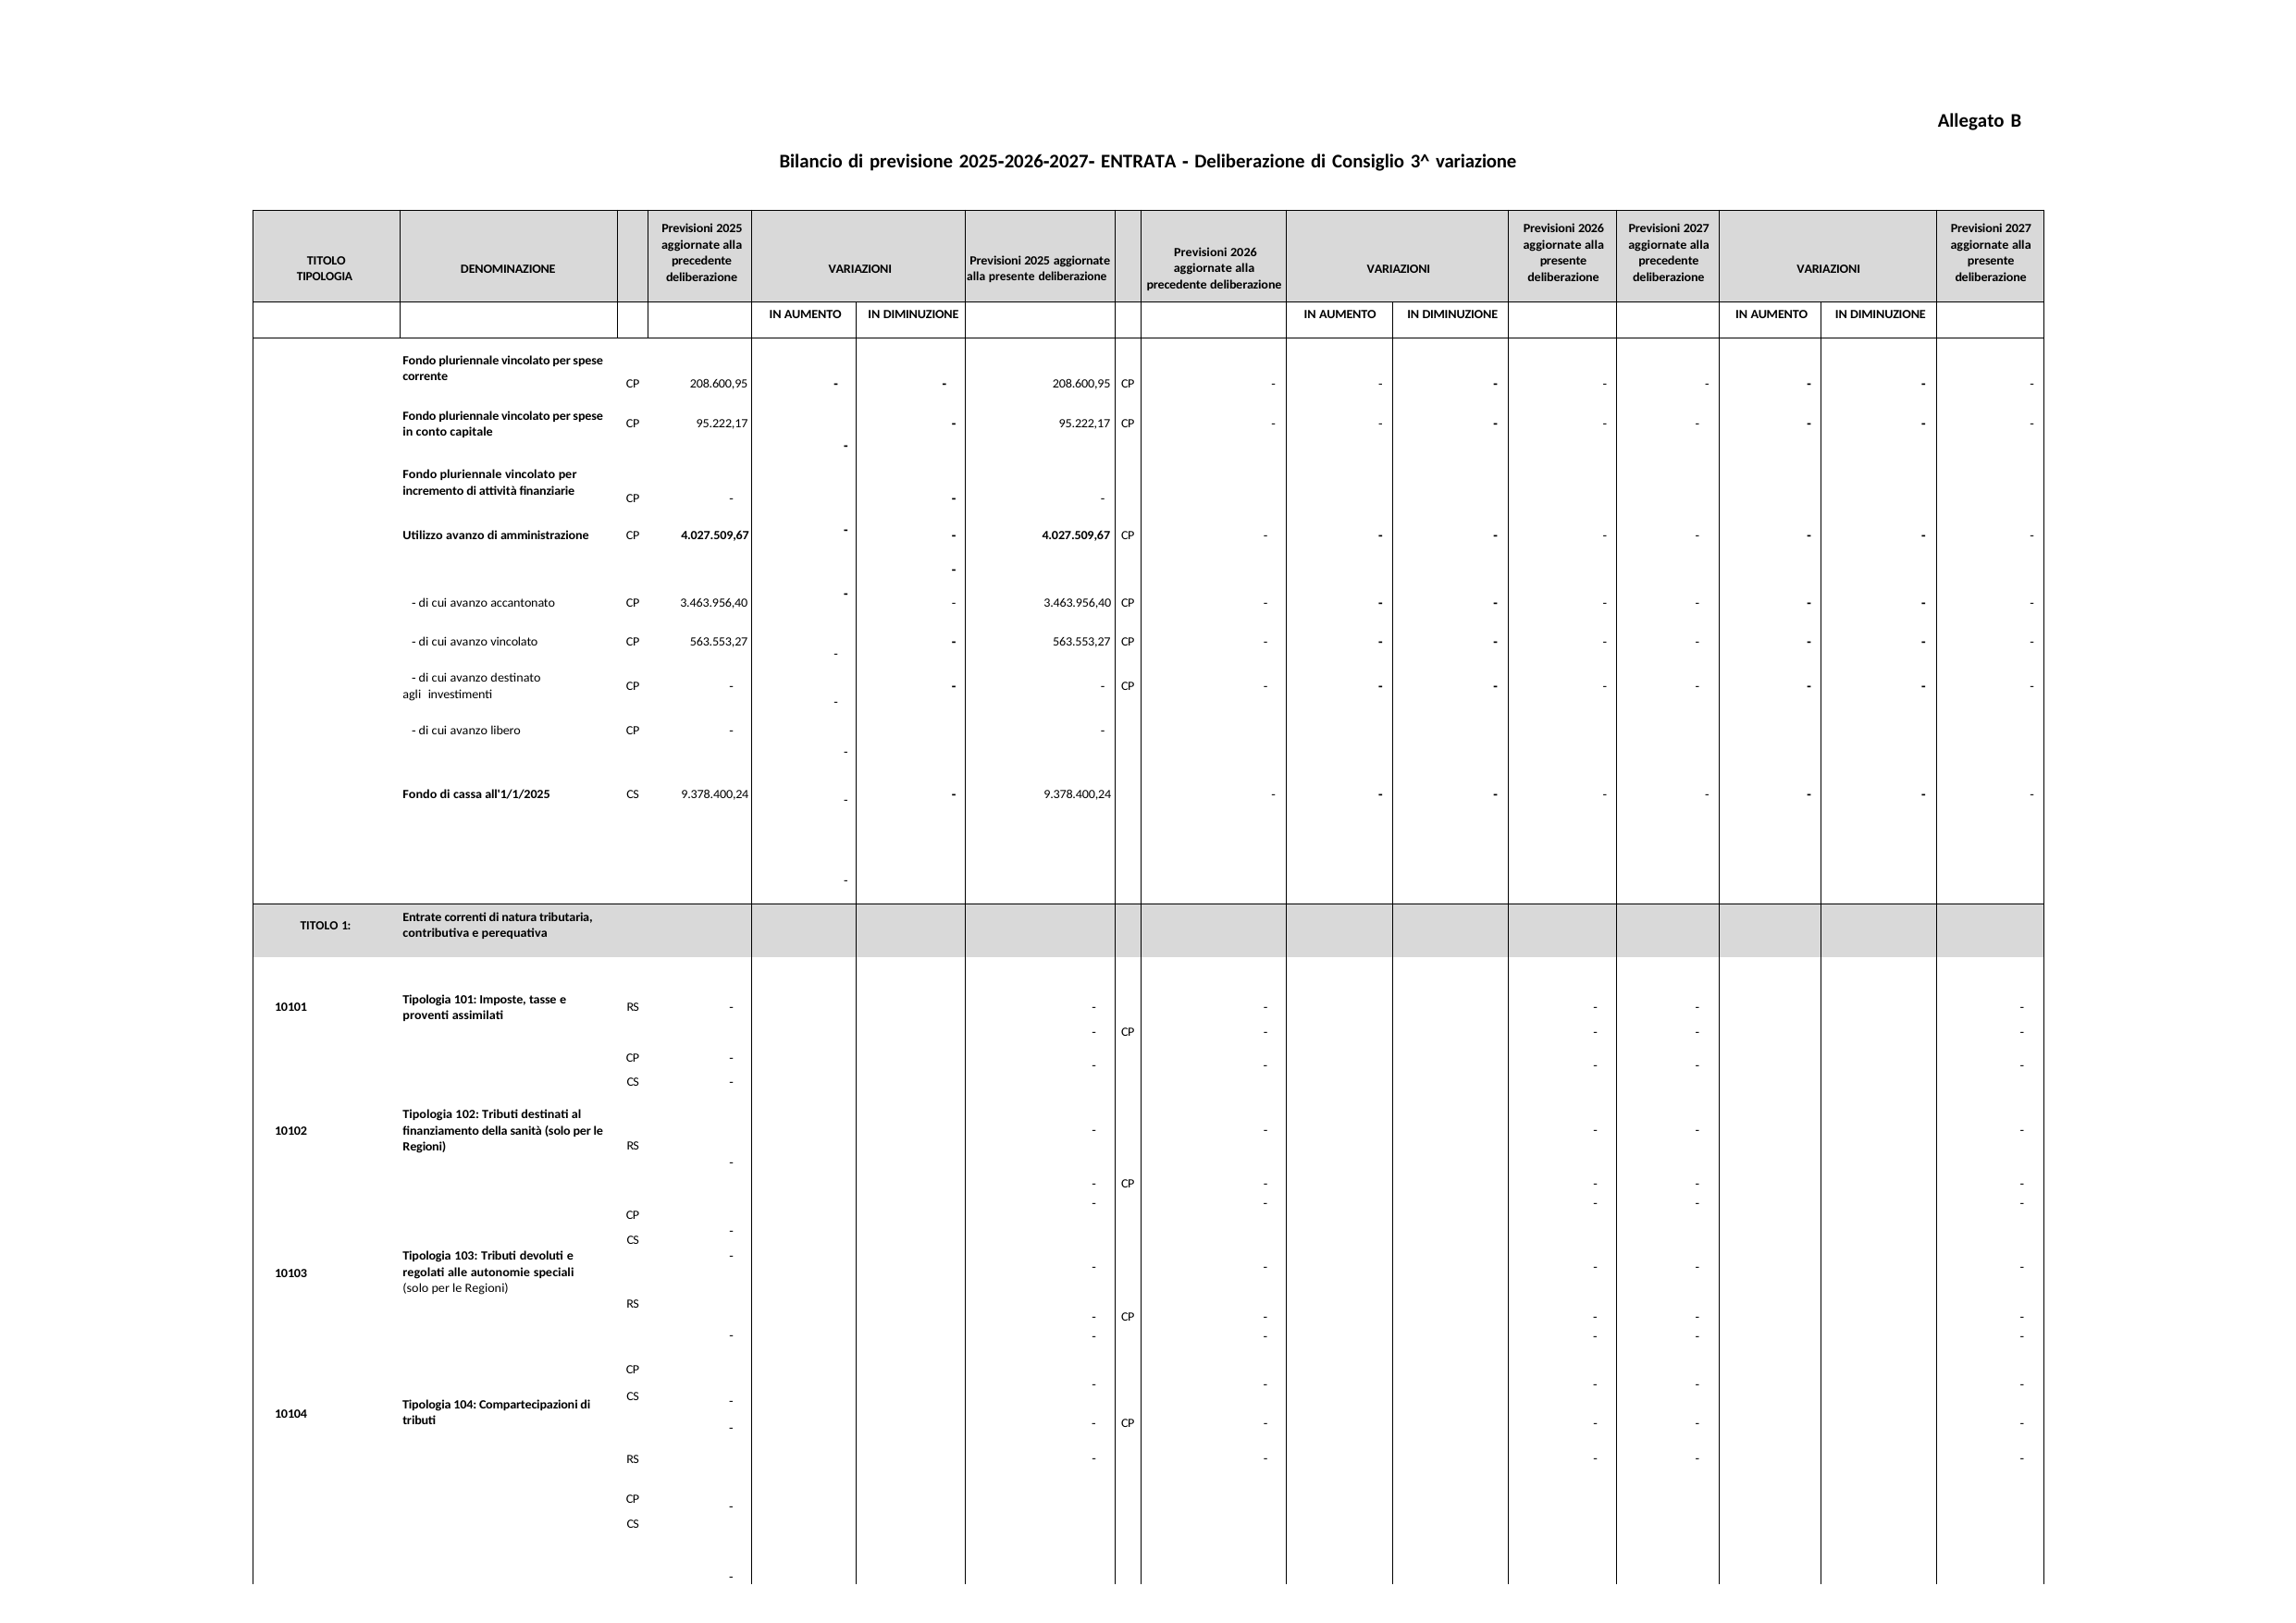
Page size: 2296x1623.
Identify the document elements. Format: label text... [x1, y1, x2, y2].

table_cell [966, 558, 1115, 593]
table_cell CP [617, 515, 648, 558]
table_cell ‐ [1720, 754, 1821, 904]
table_cell [857, 904, 965, 957]
table_cell ‐ [1617, 515, 1719, 558]
table_cell ‐ [966, 1361, 1115, 1405]
table_cell ‐ [1617, 957, 1719, 1014]
table_cell ‐ [1937, 957, 2043, 1014]
table_cell ‐ [1393, 515, 1508, 558]
table_cell [1509, 558, 1616, 593]
table_cell ‐ [1821, 401, 1936, 456]
table_header Previsioni 2027 aggiornate alla precedente deliberazione [1617, 211, 1719, 301]
table_cell [1509, 719, 1616, 754]
table_cell 4.027.509,67 [648, 515, 751, 558]
table_cell ‐ [1937, 1361, 2043, 1405]
table_cell 4.027.509,67 [966, 515, 1115, 558]
table_cell ‐ [1393, 754, 1508, 904]
table_cell ‐ [1142, 515, 1286, 558]
table_cell [617, 904, 648, 957]
table_cell [253, 625, 401, 665]
table_cell 10101 10102 10103 10104 [253, 957, 401, 1583]
text Allegato B [1747, 109, 2213, 132]
table_cell CP [1116, 665, 1141, 719]
table_cell ‐ [966, 957, 1115, 1014]
table_cell CP [617, 338, 648, 400]
table_cell [648, 558, 751, 593]
table_cell ‐ [857, 593, 965, 625]
table_cell ‐ [1142, 593, 1286, 625]
table_cell [1116, 1324, 1141, 1361]
table_cell ‐ [857, 558, 965, 593]
table_cell [1287, 957, 1392, 1583]
table_cell ‐ [966, 1405, 1115, 1446]
table_cell ‐ [1617, 401, 1719, 456]
table_header [1116, 211, 1141, 301]
table_cell Entrate correnti di natura tributaria, contributiva e perequativa [401, 904, 617, 957]
table_cell ‐ [1720, 593, 1821, 625]
table_cell [966, 302, 1115, 337]
table_cell IN AUMENTO [752, 302, 856, 337]
table_cell [401, 302, 617, 337]
table_cell [1821, 904, 1936, 957]
table_cell [1720, 558, 1821, 593]
table_cell IN DIMINUZIONE [1821, 302, 1936, 337]
table_cell [648, 904, 751, 957]
table_cell ‐ [1287, 593, 1392, 625]
table_cell ‐ [1509, 754, 1616, 904]
table_cell [1116, 1446, 1141, 1583]
table_cell ‐ [1617, 1090, 1719, 1142]
table_cell ‐ [1937, 515, 2043, 558]
table_cell [1937, 456, 2043, 515]
table_cell Fondo pluriennale vincolato per spese corrente [401, 338, 617, 400]
table_cell Fondo di cassa all'1/1/2025 [401, 754, 617, 904]
table_header Previsioni 2026 aggiornate alla precedente deliberazione [1142, 211, 1286, 301]
table_cell [1116, 302, 1141, 337]
table_cell [1116, 957, 1141, 1014]
table_cell ‐ [1142, 338, 1286, 400]
table_cell ‐ [1617, 1227, 1719, 1277]
table_cell [253, 665, 401, 719]
table_cell [1287, 719, 1392, 754]
table_cell ‐ [1937, 1324, 2043, 1361]
table_cell [1509, 302, 1616, 337]
table_cell [1142, 904, 1286, 957]
table_cell ‐ [1509, 593, 1616, 625]
table_cell ‐ [1509, 1227, 1616, 1277]
table_cell Fondo pluriennale vincolato per incremento di attività finanziarie [401, 456, 617, 515]
table_cell CP [1116, 401, 1141, 456]
table_cell ‐ [648, 456, 751, 515]
table_cell [1393, 719, 1508, 754]
table_cell 3.463.956,40 [648, 593, 751, 625]
table_cell ‐ [648, 665, 751, 719]
table_cell ‐ di cui avanzo vincolato [401, 625, 617, 665]
table_cell ‐ [1509, 1191, 1616, 1227]
table_cell ‐ [1937, 754, 2043, 904]
table_header VARIAZIONI [1720, 211, 1936, 301]
table_cell ‐ [1509, 1277, 1616, 1324]
table_cell [1116, 1191, 1141, 1227]
table_cell [1720, 904, 1821, 957]
table_cell [1617, 719, 1719, 754]
table_cell [857, 957, 965, 1583]
table_cell ‐ [857, 401, 965, 456]
table_cell ‐ [1937, 1277, 2043, 1324]
table_cell CP [617, 665, 648, 719]
table_cell ‐ [1937, 1054, 2043, 1090]
table_cell ‐ [1937, 1405, 2043, 1446]
table_cell CP [617, 719, 648, 754]
table_cell ‐ [1937, 338, 2043, 400]
table_cell IN AUMENTO [1720, 302, 1821, 337]
table_cell 9.378.400,24 [966, 754, 1115, 904]
table_cell ‐ [1509, 1090, 1616, 1142]
table_cell ‐ di cui avanzo destinato agli investimenti [401, 665, 617, 719]
table_cell ‐ [966, 1191, 1115, 1227]
table_cell ‐ [1937, 1014, 2043, 1054]
table_cell 95.222,17 [966, 401, 1115, 456]
table_cell CP [1116, 1405, 1141, 1446]
table_cell ‐ [1821, 593, 1936, 625]
table_cell [1821, 456, 1936, 515]
table_cell CS [617, 754, 648, 904]
table_header Previsioni 2026 aggiornate alla presente deliberazione [1509, 211, 1616, 301]
table_cell ‐ [1509, 515, 1616, 558]
table_cell CP [1116, 515, 1141, 558]
table_cell CP [617, 625, 648, 665]
table_cell Utilizzo avanzo di amministrazione [401, 515, 617, 558]
table_cell ‐ [1142, 401, 1286, 456]
table_cell ‐ [1509, 625, 1616, 665]
table_cell CP [1116, 1014, 1141, 1054]
table_header [618, 211, 648, 301]
table_cell ‐ [966, 665, 1115, 719]
table_cell [253, 558, 401, 593]
table_cell ‐ [1720, 515, 1821, 558]
table_cell ‐ [1617, 1446, 1719, 1583]
table_cell ‐ [1617, 1277, 1719, 1324]
table_cell ‐ [1509, 665, 1616, 719]
table_header Previsioni 2025 aggiornate alla precedente deliberazione [648, 211, 751, 301]
table_cell ‐ [966, 1014, 1115, 1054]
table_cell 95.222,17 [648, 401, 751, 456]
table_cell ‐ ‐ ‐ ‐ ‐ ‐ ‐ ‐ ‐ [752, 338, 856, 904]
table_cell CP [1116, 593, 1141, 625]
table_cell ‐ [1509, 957, 1616, 1014]
table_cell ‐ [1821, 338, 1936, 400]
table_cell ‐ [1720, 338, 1821, 400]
table_cell ‐ [1617, 338, 1719, 400]
table_cell ‐ [1142, 1142, 1286, 1191]
table_cell [253, 456, 401, 515]
table_cell ‐ [857, 456, 965, 515]
table_cell ‐ [1617, 1191, 1719, 1227]
table_cell CP [1116, 1142, 1141, 1191]
table_cell IN DIMINUZIONE [1393, 302, 1508, 337]
table_cell ‐ [1142, 1446, 1286, 1583]
table_cell [1116, 1054, 1141, 1090]
table_cell ‐ [1617, 1054, 1719, 1090]
table_cell Fondo pluriennale vincolato per spese in conto capitale [401, 401, 617, 456]
table_cell [1617, 302, 1719, 337]
table_cell ‐ [1617, 1361, 1719, 1405]
table_cell [1116, 719, 1141, 754]
table_cell ‐ [1393, 665, 1508, 719]
table_cell ‐ [1937, 1090, 2043, 1142]
table_cell [1821, 957, 1936, 1583]
table_cell IN AUMENTO [1287, 302, 1392, 337]
table_cell ‐ [1937, 1446, 2043, 1583]
table_cell [253, 754, 401, 904]
table_cell [1617, 456, 1719, 515]
table_cell ‐ [1142, 1361, 1286, 1405]
table_header TITOLO TIPOLOGIA [253, 211, 400, 301]
table_header Previsioni 2027 aggiornate alla presente deliberazione [1937, 211, 2043, 301]
table_cell ‐ [1720, 401, 1821, 456]
table_cell ‐ [1142, 1405, 1286, 1446]
table_cell [1821, 558, 1936, 593]
text Bilancio di previsione 2025‐2026‐2027‐ ENTRATA ‐ Deliberazione di Consiglio 3^ variazione [82, 149, 2213, 172]
table_cell TITOLO 1: [253, 904, 401, 957]
table_cell 208.600,95 [648, 338, 751, 400]
table_cell [618, 302, 648, 337]
table_cell ‐ [1509, 1324, 1616, 1361]
table_cell ‐ [1509, 1054, 1616, 1090]
table_cell 563.553,27 [648, 625, 751, 665]
table_cell ‐ [1287, 665, 1392, 719]
table_cell ‐ [1142, 1277, 1286, 1324]
table_cell ‐ [966, 1324, 1115, 1361]
table_cell [1617, 558, 1719, 593]
table_cell ‐ [1937, 401, 2043, 456]
table_cell [1937, 719, 2043, 754]
table_cell ‐ [1617, 1142, 1719, 1191]
table_cell [857, 719, 965, 754]
table_cell [253, 593, 401, 625]
table_cell [752, 904, 856, 957]
table_cell ‐ [1287, 338, 1392, 400]
table_cell ‐ [1937, 625, 2043, 665]
table_cell [1116, 1090, 1141, 1142]
table_cell ‐ [1617, 754, 1719, 904]
table_cell ‐ [857, 665, 965, 719]
table_cell [1287, 904, 1392, 957]
table_cell [1720, 719, 1821, 754]
table_cell ‐ [1937, 1191, 2043, 1227]
table_cell ‐ [966, 1277, 1115, 1324]
table_cell ‐ [1509, 1142, 1616, 1191]
table_cell ‐ [1142, 665, 1286, 719]
table_cell CP [1116, 625, 1141, 665]
table_cell [1821, 719, 1936, 754]
table_cell ‐ [966, 456, 1115, 515]
table_cell [1142, 302, 1286, 337]
table_cell ‐ [1142, 1090, 1286, 1142]
table_cell RS CP CS RS CP CS RS CP CS RS CP CS [617, 957, 648, 1583]
table_cell ‐ [1142, 754, 1286, 904]
table_cell ‐ [1821, 625, 1936, 665]
table_cell [1393, 904, 1508, 957]
table_cell [1142, 558, 1286, 593]
table_header DENOMINAZIONE [401, 211, 617, 301]
table_cell ‐ [857, 754, 965, 904]
table_cell CP [617, 401, 648, 456]
table_cell ‐ [1937, 1142, 2043, 1191]
table_cell ‐ [1287, 515, 1392, 558]
table_cell ‐ [1937, 593, 2043, 625]
table_cell [1116, 1361, 1141, 1405]
table_cell ‐ [1509, 1446, 1616, 1583]
table_cell [1617, 904, 1719, 957]
table_cell ‐ [1509, 401, 1616, 456]
table_cell ‐ [1142, 1191, 1286, 1227]
table_cell ‐ [1393, 401, 1508, 456]
table_cell Tipologia 101: Imposte, tasse e proventi assimilati Tipologia 102: Tributi destinati al finanziamento della sanità (solo per le Regioni) Tipologia 103: Tributi devoluti e regolati alle autonomie speciali (solo per le Regioni) Tipologia 104: Compartecipazioni di tributi [401, 957, 617, 1583]
table_cell [253, 515, 401, 558]
table_cell ‐ [1393, 338, 1508, 400]
table_cell ‐ di cui avanzo accantonato [401, 593, 617, 625]
table_cell ‐ [1393, 593, 1508, 625]
table_cell [1116, 456, 1141, 515]
table_cell ‐ [1937, 665, 2043, 719]
table_cell ‐ ‐ ‐ ‐ ‐ ‐ ‐ ‐ ‐ ‐ ‐ ‐ [648, 957, 751, 1583]
table_cell 208.600,95 [966, 338, 1115, 400]
table_cell [253, 401, 401, 456]
table_cell ‐ [1617, 625, 1719, 665]
table_cell ‐ [1617, 1405, 1719, 1446]
table_cell ‐ [1821, 515, 1936, 558]
table_cell ‐ [857, 515, 965, 558]
table_header VARIAZIONI [752, 211, 965, 301]
table_cell ‐ [857, 338, 965, 400]
table_cell ‐ [966, 1142, 1115, 1191]
table_cell [1287, 558, 1392, 593]
table_header VARIAZIONI [1287, 211, 1508, 301]
table_cell [1142, 456, 1286, 515]
table_cell [401, 558, 617, 593]
table_cell ‐ [1821, 665, 1936, 719]
table_cell ‐ [966, 1446, 1115, 1583]
table_cell 563.553,27 [966, 625, 1115, 665]
table_cell ‐ [1617, 593, 1719, 625]
table_cell ‐ [1821, 754, 1936, 904]
table_cell ‐ [1509, 338, 1616, 400]
table_cell ‐ [1142, 957, 1286, 1014]
table_cell [1116, 1227, 1141, 1277]
table_cell IN DIMINUZIONE [857, 302, 965, 337]
table_cell [253, 302, 400, 337]
table_cell ‐ [1142, 1014, 1286, 1054]
table_cell ‐ [1142, 1054, 1286, 1090]
table_cell [752, 957, 856, 1583]
table_cell [253, 338, 401, 400]
table_cell ‐ [1720, 665, 1821, 719]
table_cell [1720, 456, 1821, 515]
table_cell [617, 558, 648, 593]
table_cell CP [1116, 1277, 1141, 1324]
table_cell ‐ [1509, 1014, 1616, 1054]
table_cell ‐ [1142, 1324, 1286, 1361]
table_cell ‐ [1287, 754, 1392, 904]
table_header Previsioni 2025 aggiornate alla presente deliberazione [966, 211, 1115, 301]
table_cell ‐ [1287, 625, 1392, 665]
table_cell [1393, 456, 1508, 515]
table_cell ‐ [857, 625, 965, 665]
table_cell [1937, 558, 2043, 593]
table_cell ‐ [1720, 625, 1821, 665]
table_cell ‐ [966, 1054, 1115, 1090]
table_cell ‐ di cui avanzo libero [401, 719, 617, 754]
table_cell [1937, 904, 2043, 957]
table_cell [1393, 558, 1508, 593]
table_cell ‐ [1509, 1361, 1616, 1405]
table_cell 9.378.400,24 [648, 754, 751, 904]
table_cell [648, 302, 751, 337]
table_cell [1116, 754, 1141, 904]
table_cell ‐ [648, 719, 751, 754]
table_cell CP [617, 593, 648, 625]
table_cell [1142, 719, 1286, 754]
table_cell ‐ [966, 1227, 1115, 1277]
table_cell [1720, 957, 1821, 1583]
table_cell ‐ [1142, 625, 1286, 665]
table_cell ‐ [1937, 1227, 2043, 1277]
table_cell CP [1116, 338, 1141, 400]
table_cell ‐ [1617, 1324, 1719, 1361]
table_cell [966, 904, 1115, 957]
table_cell [253, 719, 401, 754]
table_cell ‐ [966, 1090, 1115, 1142]
table_cell ‐ [1617, 665, 1719, 719]
table_cell 3.463.956,40 [966, 593, 1115, 625]
table_cell [1937, 302, 2043, 337]
table_cell ‐ [1393, 625, 1508, 665]
table_cell ‐ [1142, 1227, 1286, 1277]
table_cell [1116, 904, 1141, 957]
table_cell [1509, 904, 1616, 957]
table_cell [1287, 456, 1392, 515]
table_cell ‐ [1509, 1405, 1616, 1446]
table_cell ‐ [1617, 1014, 1719, 1054]
table_cell ‐ [966, 719, 1115, 754]
table_cell [1393, 957, 1508, 1583]
table_cell [1116, 558, 1141, 593]
table_cell CP [617, 456, 648, 515]
table_cell ‐ [1287, 401, 1392, 456]
table_cell [1509, 456, 1616, 515]
